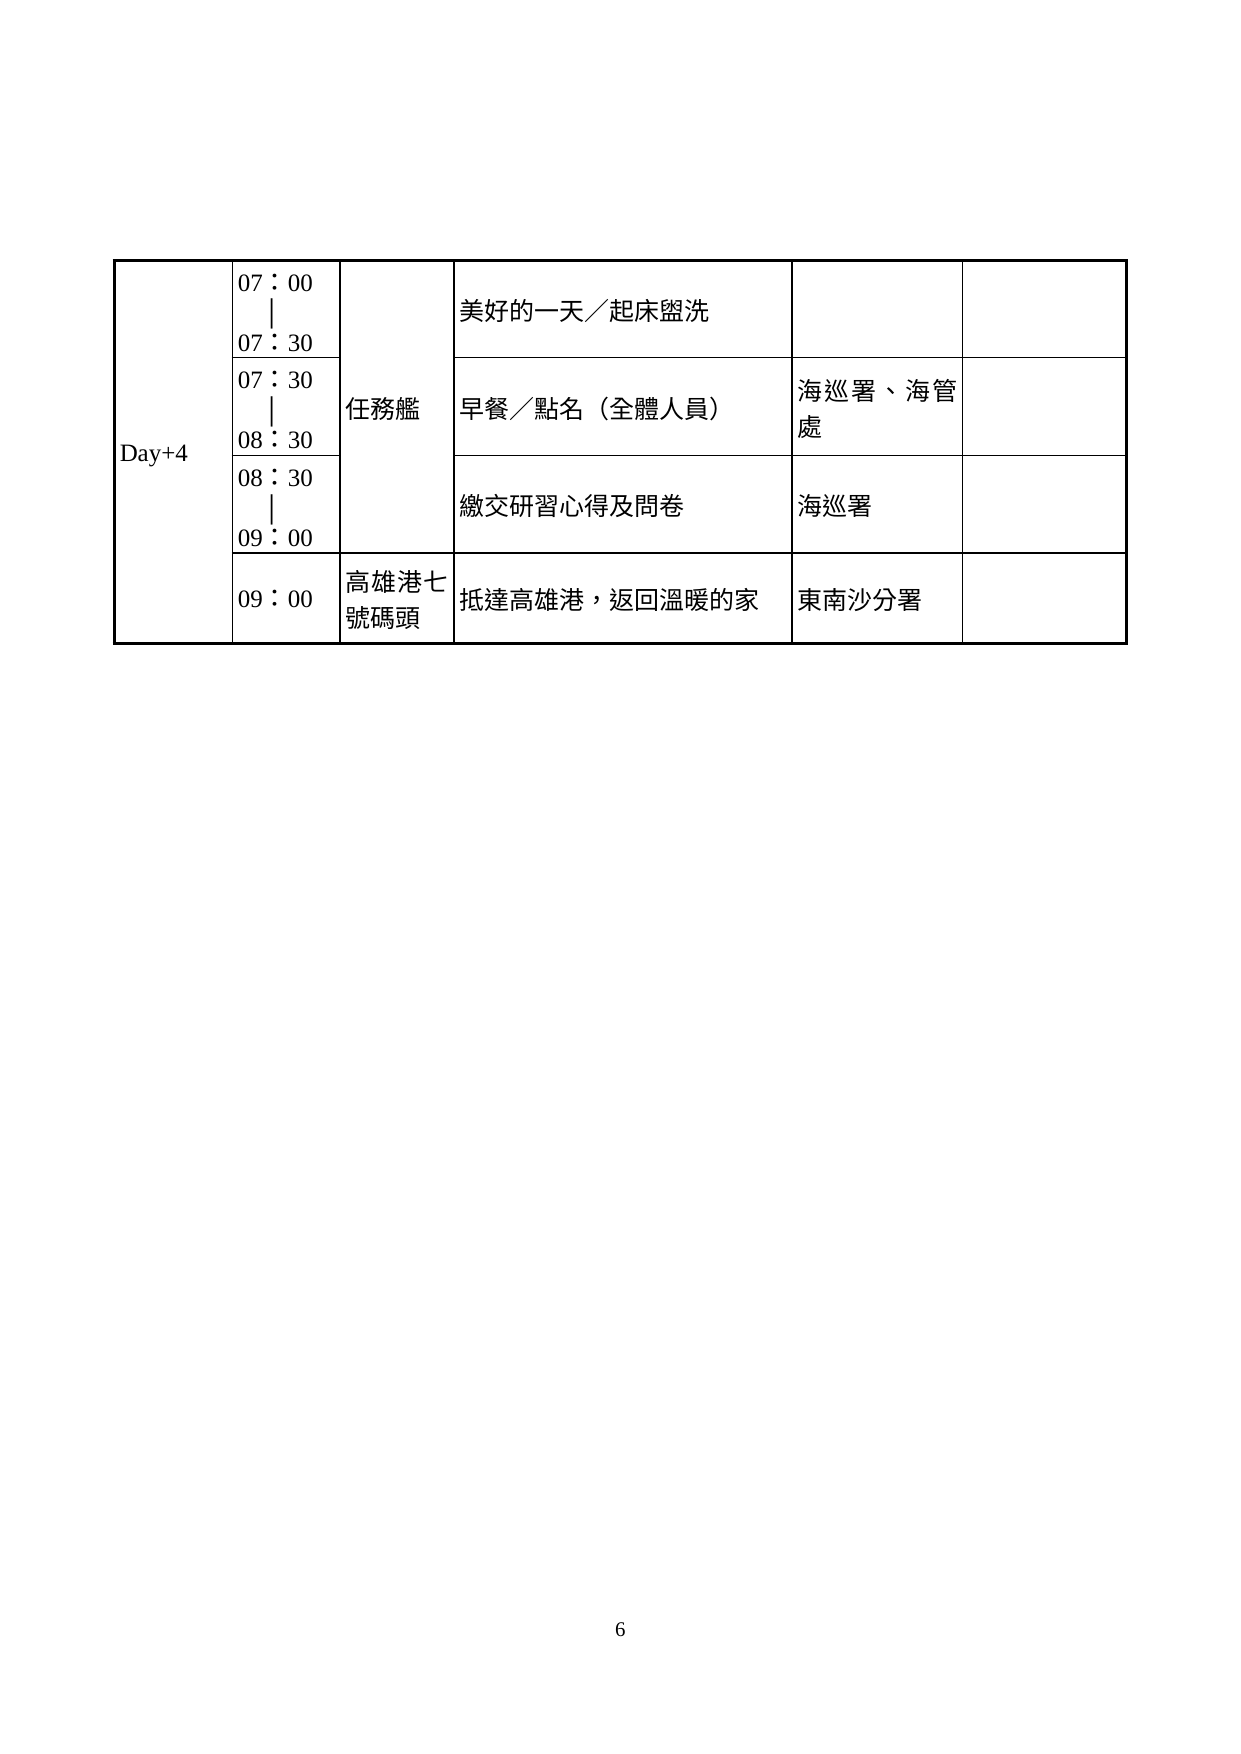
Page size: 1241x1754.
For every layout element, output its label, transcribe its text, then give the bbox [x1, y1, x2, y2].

table_header 美好的一天／起床盥洗 [455, 262, 791, 357]
table_cell [963, 456, 1125, 552]
table_header 07：00 │ 07：30 [233, 262, 339, 357]
table_cell 海巡署 [793, 456, 962, 552]
table_cell 07：30 │ 08：30 [233, 358, 339, 454]
table_cell [963, 358, 1125, 454]
table_cell 09：00 [233, 554, 339, 642]
table_header [793, 262, 962, 357]
table_cell 海巡署、海管處 [793, 358, 962, 454]
table_header 任務艦 [341, 262, 453, 552]
table_cell 早餐／點名（全體人員） [455, 358, 791, 454]
table_cell 08：30 │ 09：00 [233, 456, 339, 552]
table_cell 東南沙分署 [793, 554, 962, 642]
table_header Day+4 [116, 262, 232, 642]
table_cell 繳交研習心得及問卷 [455, 456, 791, 552]
table_header [963, 262, 1125, 357]
table_cell 高雄港七號碼頭 [341, 554, 453, 642]
table_cell 抵達高雄港，返回溫暖的家 [455, 554, 791, 642]
table_cell [963, 554, 1125, 642]
